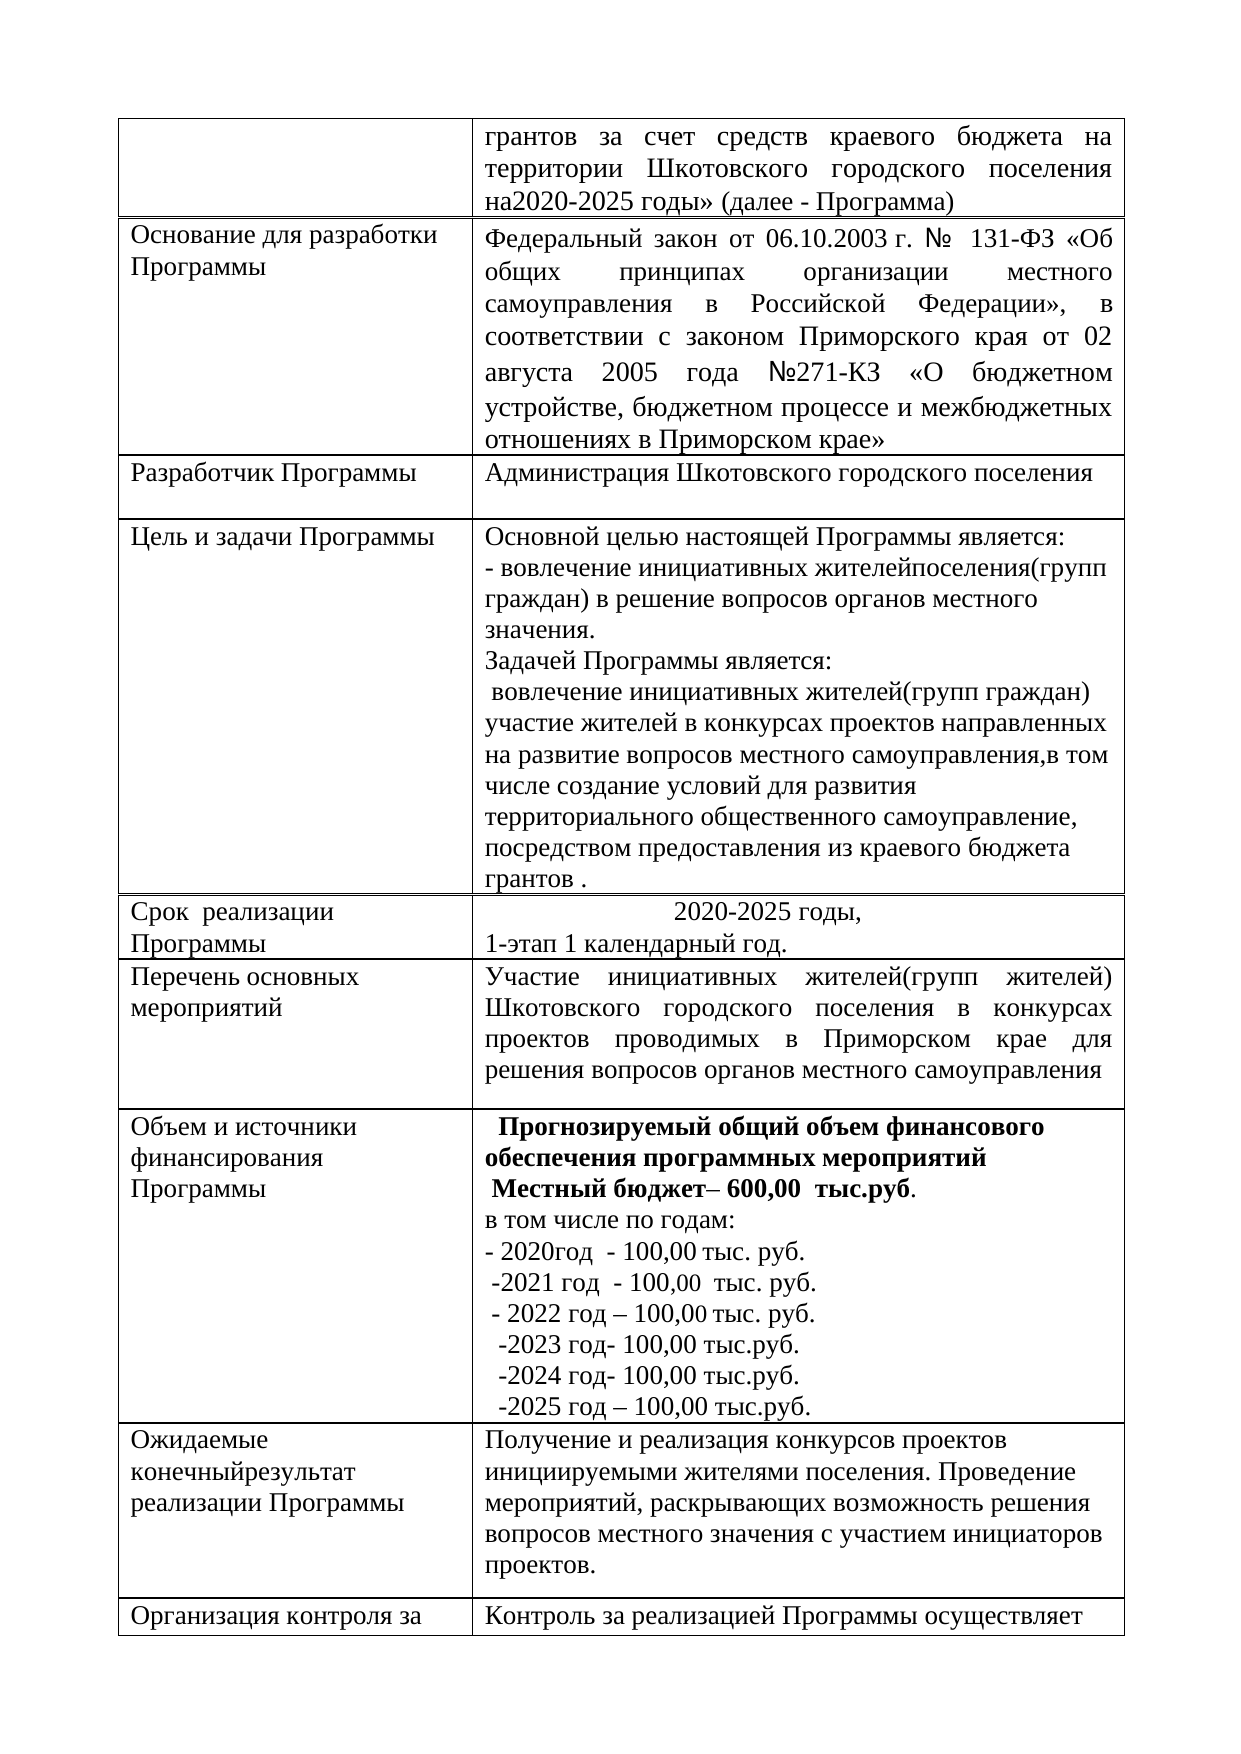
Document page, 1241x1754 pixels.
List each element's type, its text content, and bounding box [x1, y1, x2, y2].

table_cell Цель и задачи Программы [119, 520, 472, 893]
table_cell Основной целью настоящей Программы является: - вовлечение инициативных жителейпоселения(групп граждан) в решение вопросов органов местного значения. Задачей Программы является: вовлечение инициативных жителей(групп граждан) участие жителей в конкурсах проектов направленных на развитие вопросов местного самоуправления,в том числе создание условий для развития территориального общественного самоуправление, посредством предоставления из краевого бюджета грантов . [473, 520, 1124, 893]
table_cell Объем и источники финансирования Программы [119, 1110, 472, 1422]
table_cell Контроль за реализацией Программы осуществляет [473, 1599, 1124, 1635]
table_cell 2020-2025 годы, 1-этап 1 календарный год. [473, 896, 1124, 958]
table_cell Участие инициативных жителей(групп жителей) Шкотовского городского поселения в конкурсах проектов проводимых в Приморском крае для решения вопросов органов местного самоуправления [473, 960, 1124, 1108]
table_cell Получение и реализация конкурсов проектов инициируемыми жителями поселения. Проведение мероприятий, раскрывающих возможность решения вопросов местного значения с участием инициаторов проектов. [473, 1424, 1124, 1597]
table_header грантов за счет средств краевого бюджета на территории Шкотовского городского поселения на2020-2025 годы» (далее - Программа) [473, 119, 1124, 216]
table_cell Срок реализации Программы [119, 896, 472, 958]
table_cell Разработчик Программы [119, 456, 472, 518]
table_cell Федеральный закон от 06.10.2003 г. № 131-ФЗ «Об общих принципах организации местного самоуправления в Российской Федерации», в соответствии с законом Приморского края от 02 августа 2005 года №271-КЗ «О бюджетном устройстве, бюджетном процессе и межбюджетных отношениях в Приморском крае» [473, 219, 1124, 454]
table_cell Перечень основных мероприятий [119, 960, 472, 1108]
table_cell Прогнозируемый общий объем финансового обеспечения программных мероприятий Местный бюджет– 600,00 тыс.руб. в том числе по годам: - 2020год - 100,00 тыс. руб. -2021 год - 100,00 тыс. руб. - 2022 год – 100,00 тыс. руб. -2023 год- 100,00 тыс.руб. -2024 год- 100,00 тыс.руб. -2025 год – 100,00 тыс.руб. [473, 1110, 1124, 1422]
table_cell Организация контроля за [119, 1599, 472, 1635]
table_header [119, 119, 472, 216]
table_cell Основание для разработки Программы [119, 219, 472, 454]
table_cell Ожидаемые конечныйрезультат реализации Программы [119, 1424, 472, 1597]
table_cell Администрация Шкотовского городского поселения [473, 456, 1124, 518]
